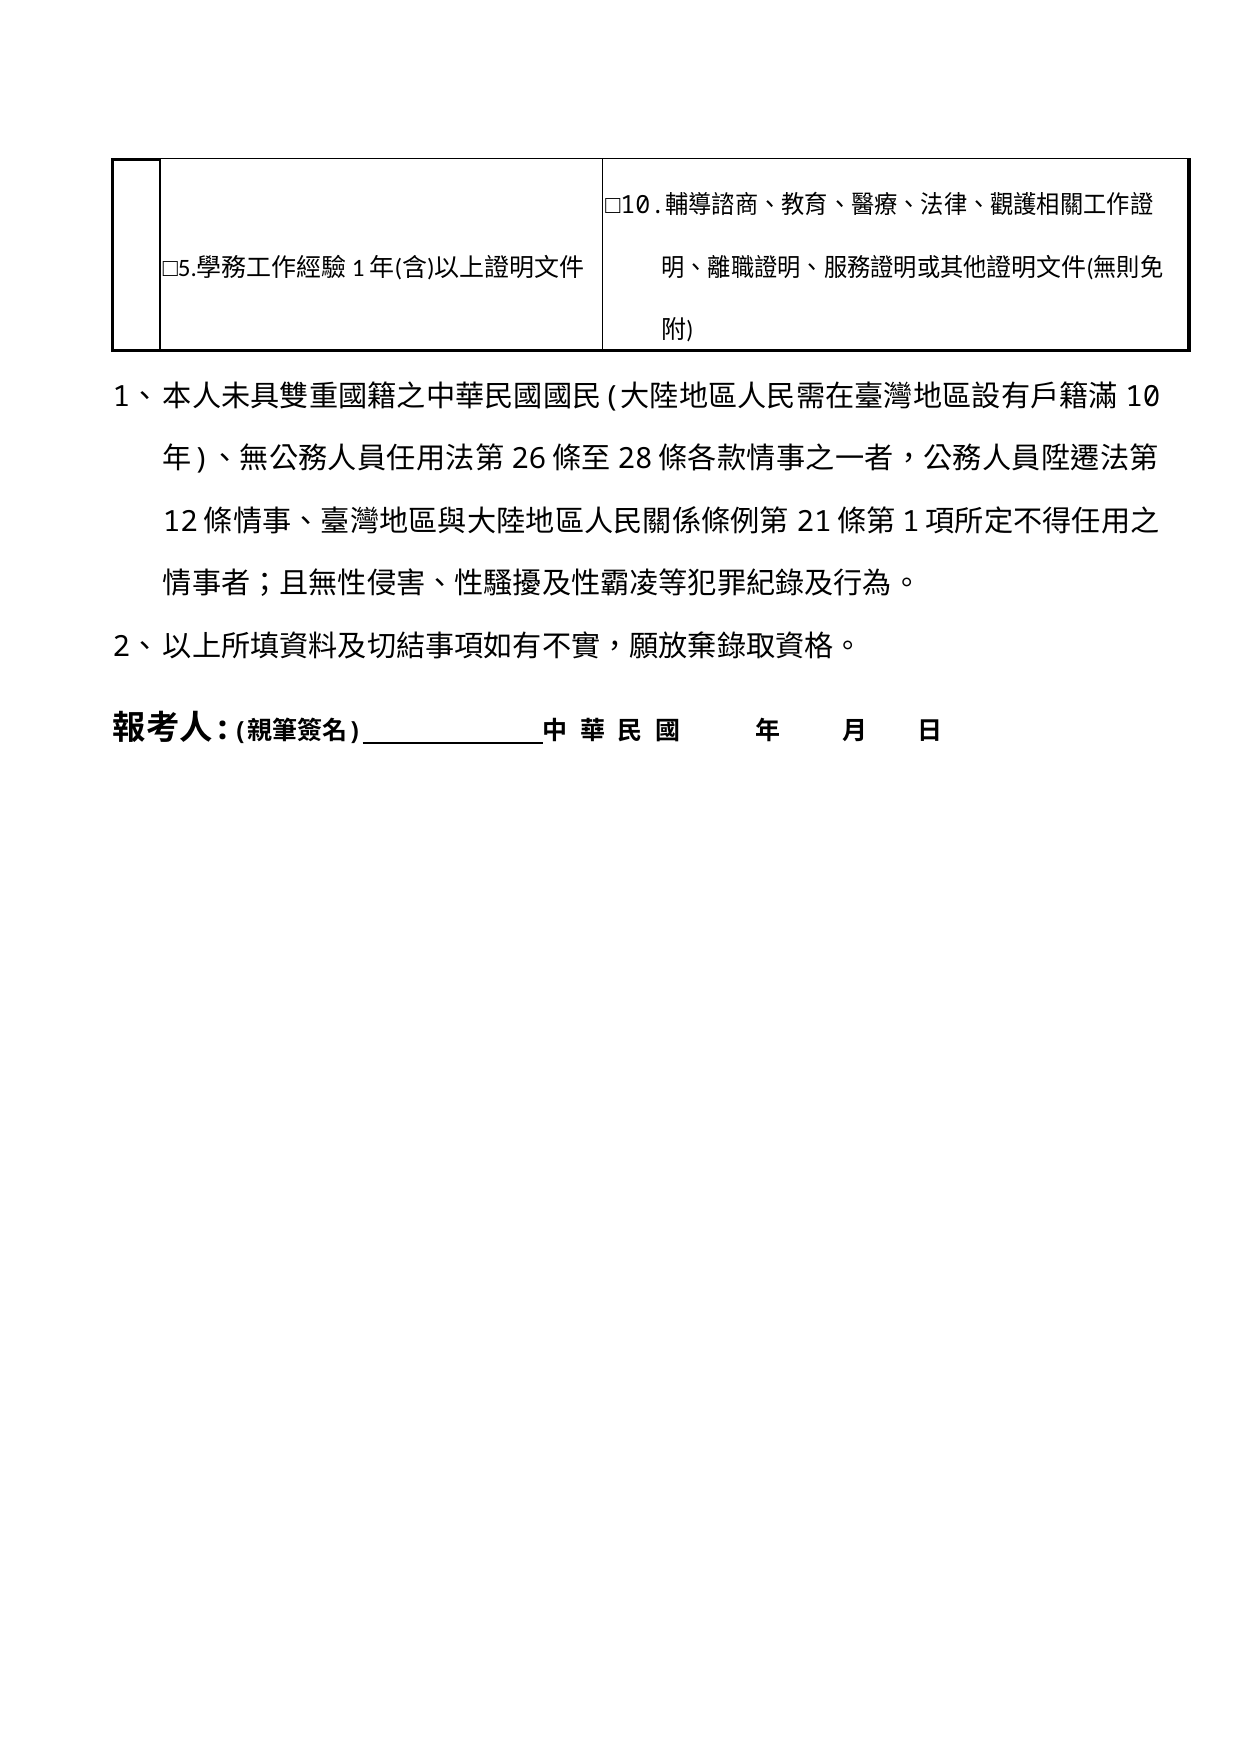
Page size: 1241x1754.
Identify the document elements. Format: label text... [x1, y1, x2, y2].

table_cell [114, 161, 159, 349]
table_cell □5.學務工作經驗1年(含)以上證明文件 [161, 159, 602, 349]
list 本人未具雙重國籍之中華民國國民(大陸地區人民需在臺灣地區設有戶籍滿10年)、無公務人員任用法第26條至28條各款情事之一者，公務人員陞遷法第12條情事、臺灣地區與大陸地區人民關係條例第21條第1項所定不得任用之情事者；且無性侵害、性騷擾及性霸凌等犯罪紀錄及行為。 [112, 352, 1160, 602]
list 以上所填資料及切結事項如有不實，願放棄錄取資格。 [112, 602, 1160, 664]
text 報考人:(親筆簽名) 中 華 民 國 年 月 日 [112, 683, 1139, 746]
table_cell □10.輔導諮商、教育、醫療、法律、觀護相關工作證明、離職證明、服務證明或其他證明文件(無則免附) [603, 159, 1187, 349]
